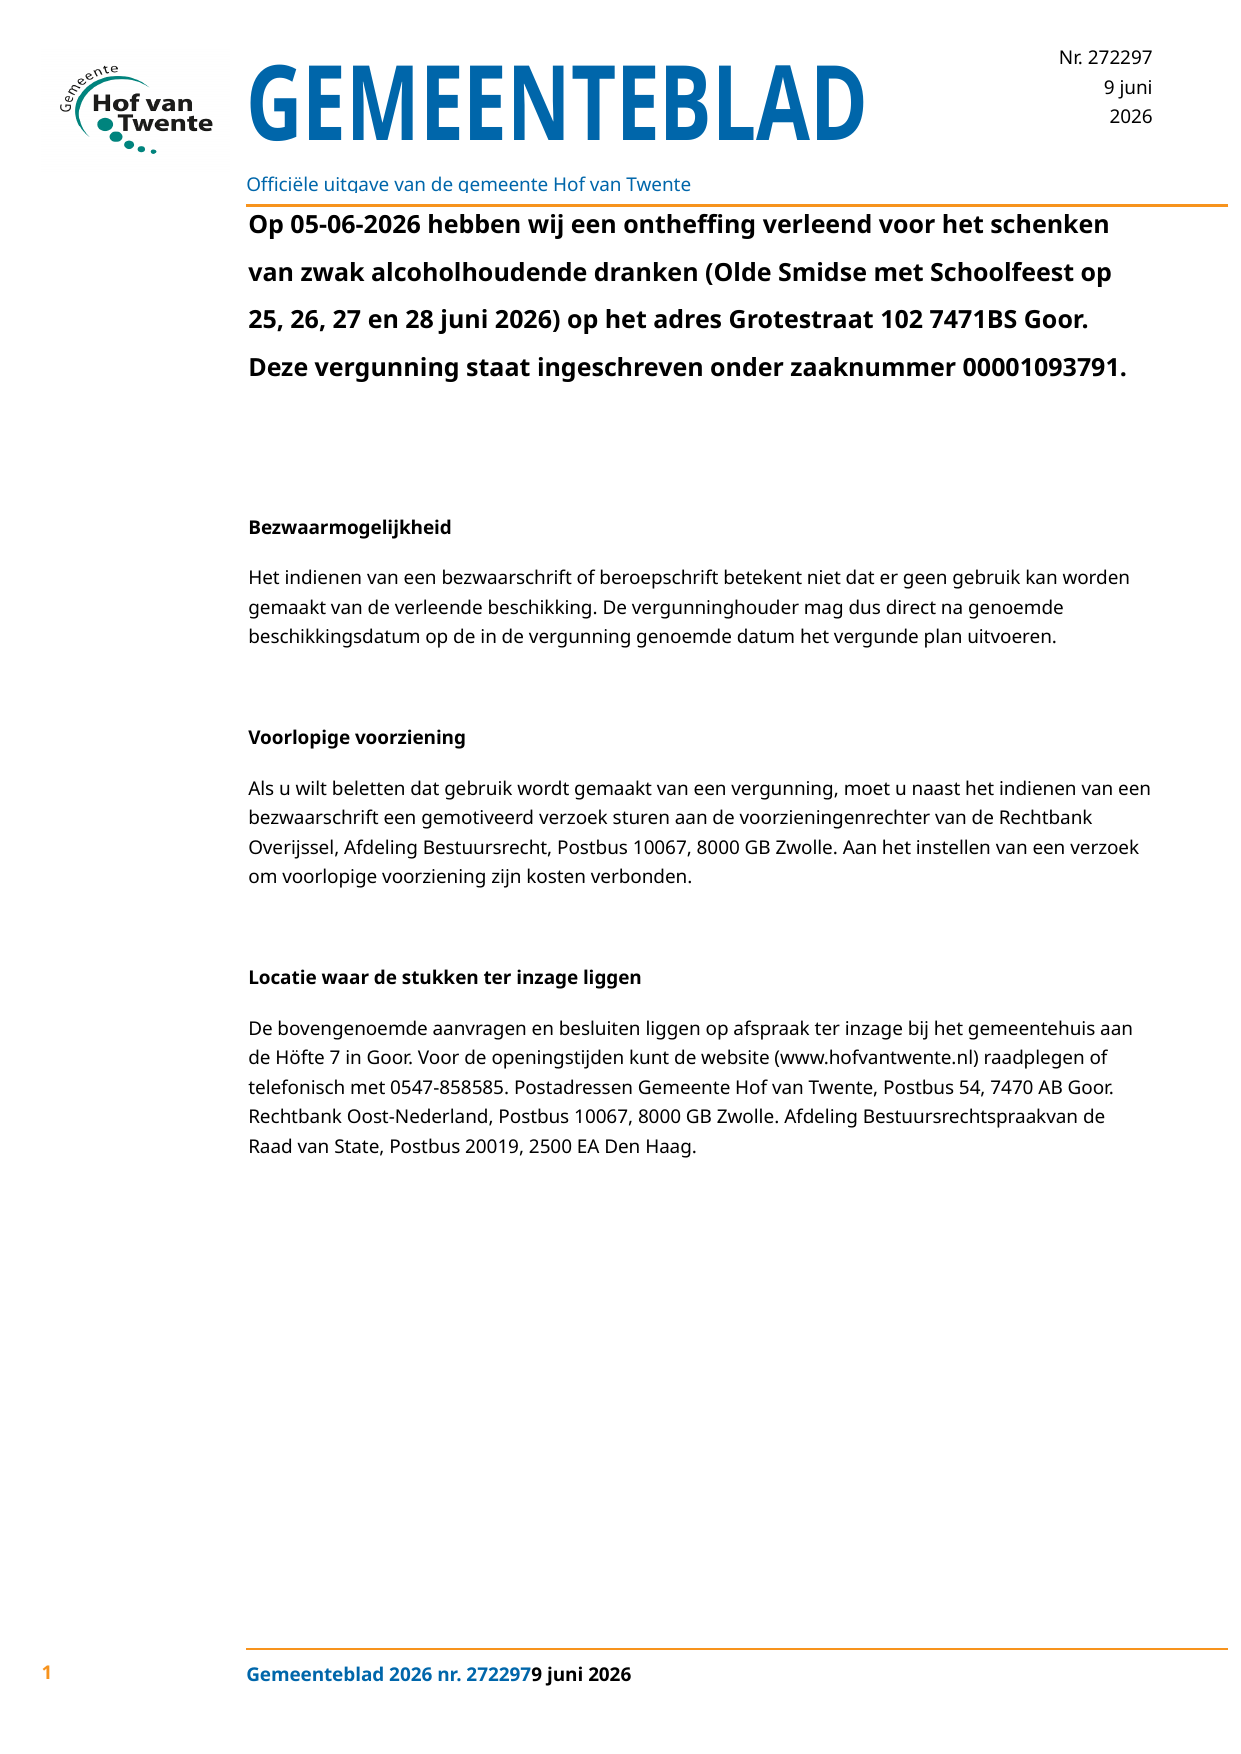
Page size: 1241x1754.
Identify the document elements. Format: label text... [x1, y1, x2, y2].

text De bovengenoemde aanvragen en besluiten liggen op afspraak ter inzage bij het gemeentehuis aan de Höfte 7 in Goor. Voor de openingstijden kunt de website (www.hofvantwente.nl) raadplegen of telefonisch met 0547-858585. Postadressen Gemeente Hof van Twente, Postbus 54, 7470 AB Goor. Rechtbank Oost-Nederland, Postbus 10067, 8000 GB Zwolle. Afdeling Bestuursrechtspraakvan de Raad van State, Postbus 20019, 2500 EA Den Haag. [248, 1015, 1152, 1159]
picture [41, 47, 231, 172]
text Als u wilt beletten dat gebruik wordt gemaakt van een vergunning, moet u naast het indienen van een bezwaarschrift een gemotiveerd verzoek sturen aan de voorzieningenrechter van de Rechtbank Overijssel, Afdeling Bestuursrecht, Postbus 10067, 8000 GB Zwolle. Aan het instellen van een verzoek om voorlopige voorziening zijn kosten verbonden. [248, 775, 1152, 889]
text Locatie waar de stukken ter inzage liggen [248, 964, 1152, 990]
text Het indienen van een bezwaarschrift of beroepschrift betekent niet dat er geen gebruik kan worden gemaakt van de verleende beschikking. De vergunninghouder mag dus direct na genoemde beschikkingsdatum op de in de vergunning genoemde datum het vergunde plan uitvoeren. [248, 564, 1152, 649]
text Bezwaarmogelijkheid [248, 514, 1152, 540]
text Voorlopige voorziening [248, 724, 1152, 750]
text Op 05-06-2026 hebben wij een ontheffing verleend voor het schenken van zwak alcoholhoudende dranken (Olde Smidse met Schoolfeest op 25, 26, 27 en 28 juni 2026) op het adres Grotestraat 102 7471BS Goor. Deze vergunning staat ingeschreven onder zaaknummer 00001093791. [248, 207, 1152, 384]
